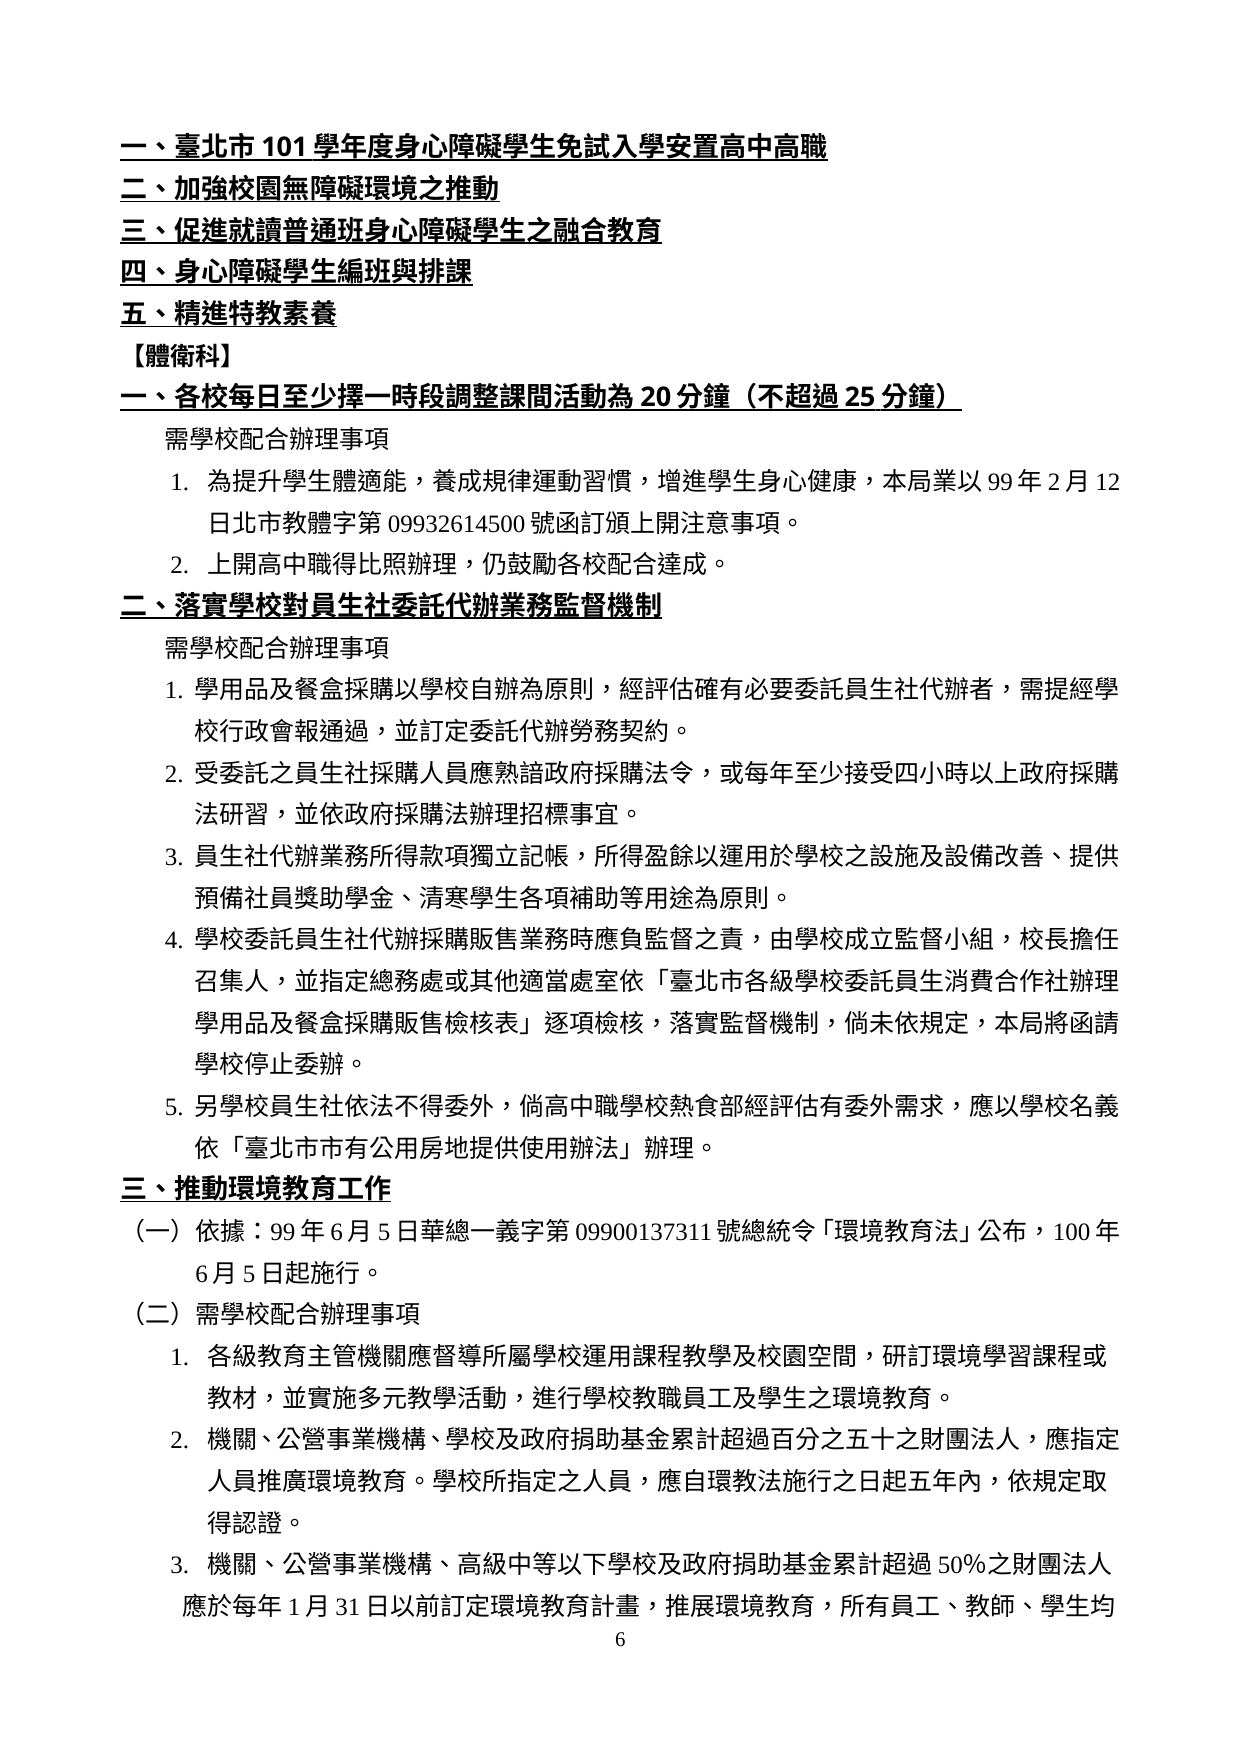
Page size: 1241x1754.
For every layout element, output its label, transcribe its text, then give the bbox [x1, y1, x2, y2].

text 一、臺北市101學年度身心障礙學生免試入學安置高中高職 [120, 123, 1120, 164]
text 【體衛科】 [120, 331, 1120, 373]
text （二）需學校配合辦理事項 [120, 1289, 1120, 1331]
text 三、促進就讀普通班身心障礙學生之融合教育 [120, 206, 1120, 248]
text 二、加強校園無障礙環境之推動 [120, 164, 1120, 206]
text （一）依據：99年6月5日華總一義字第09900137311號總統令「環境教育法」公布，100年6月5日起施行。 [120, 1206, 1120, 1289]
text 需學校配合辦理事項 [164, 623, 1120, 664]
text 五、精進特教素養 [120, 289, 1120, 331]
list 受委託之員生社採購人員應熟諳政府採購法令，或每年至少接受四小時以上政府採購法研習，並依政府採購法辦理招標事宜。 [164, 748, 1120, 831]
list 為提升學生體適能，養成規律運動習慣，增進學生身心健康，本局業以99年2月12日北市教體字第09932614500號函訂頒上開注意事項。 [170, 456, 1120, 539]
text 四、身心障礙學生編班與排課 [120, 248, 1120, 289]
list 學校委託員生社代辦採購販售業務時應負監督之責，由學校成立監督小組，校長擔任召集人，並指定總務處或其他適當處室依「臺北市各級學校委託員生消費合作社辦理學用品及餐盒採購販售檢核表」逐項檢核，落實監督機制，倘未依規定，本局將函請學校停止委辦。 [164, 914, 1120, 1081]
list 機關、公營事業機構、學校及政府捐助基金累計超過百分之五十之財團法人，應指定人員推廣環境教育。學校所指定之人員，應自環教法施行之日起五年內，依規定取得認證。 [170, 1414, 1120, 1539]
list 學用品及餐盒採購以學校自辦為原則，經評估確有必要委託員生社代辦者，需提經學校行政會報通過，並訂定委託代辦勞務契約。 [164, 664, 1120, 748]
list 各級教育主管機關應督導所屬學校運用課程教學及校園空間，研訂環境學習課程或教材，並實施多元教學活動，進行學校教職員工及學生之環境教育。 [170, 1331, 1120, 1414]
list 機關、公營事業機構、高級中等以下學校及政府捐助基金累計超過50％之財團法人 [170, 1539, 1120, 1581]
text 一、各校每日至少擇一時段調整課間活動為20分鐘（不超過25分鐘） [120, 373, 1120, 414]
list 上開高中職得比照辦理，仍鼓勵各校配合達成。 [170, 539, 1120, 581]
text 需學校配合辦理事項 [164, 414, 1120, 456]
list 員生社代辦業務所得款項獨立記帳，所得盈餘以運用於學校之設施及設備改善、提供預備社員獎助學金、清寒學生各項補助等用途為原則。 [164, 831, 1120, 914]
list 另學校員生社依法不得委外，倘高中職學校熱食部經評估有委外需求，應以學校名義依「臺北市市有公用房地提供使用辦法」辦理。 [164, 1081, 1120, 1164]
text 三、推動環境教育工作 [120, 1164, 1120, 1206]
text 二、落實學校對員生社委託代辦業務監督機制 [120, 581, 1120, 623]
text 應於每年1月31日以前訂定環境教育計畫，推展環境教育，所有員工、教師、學生均 [133, 1581, 1120, 1623]
